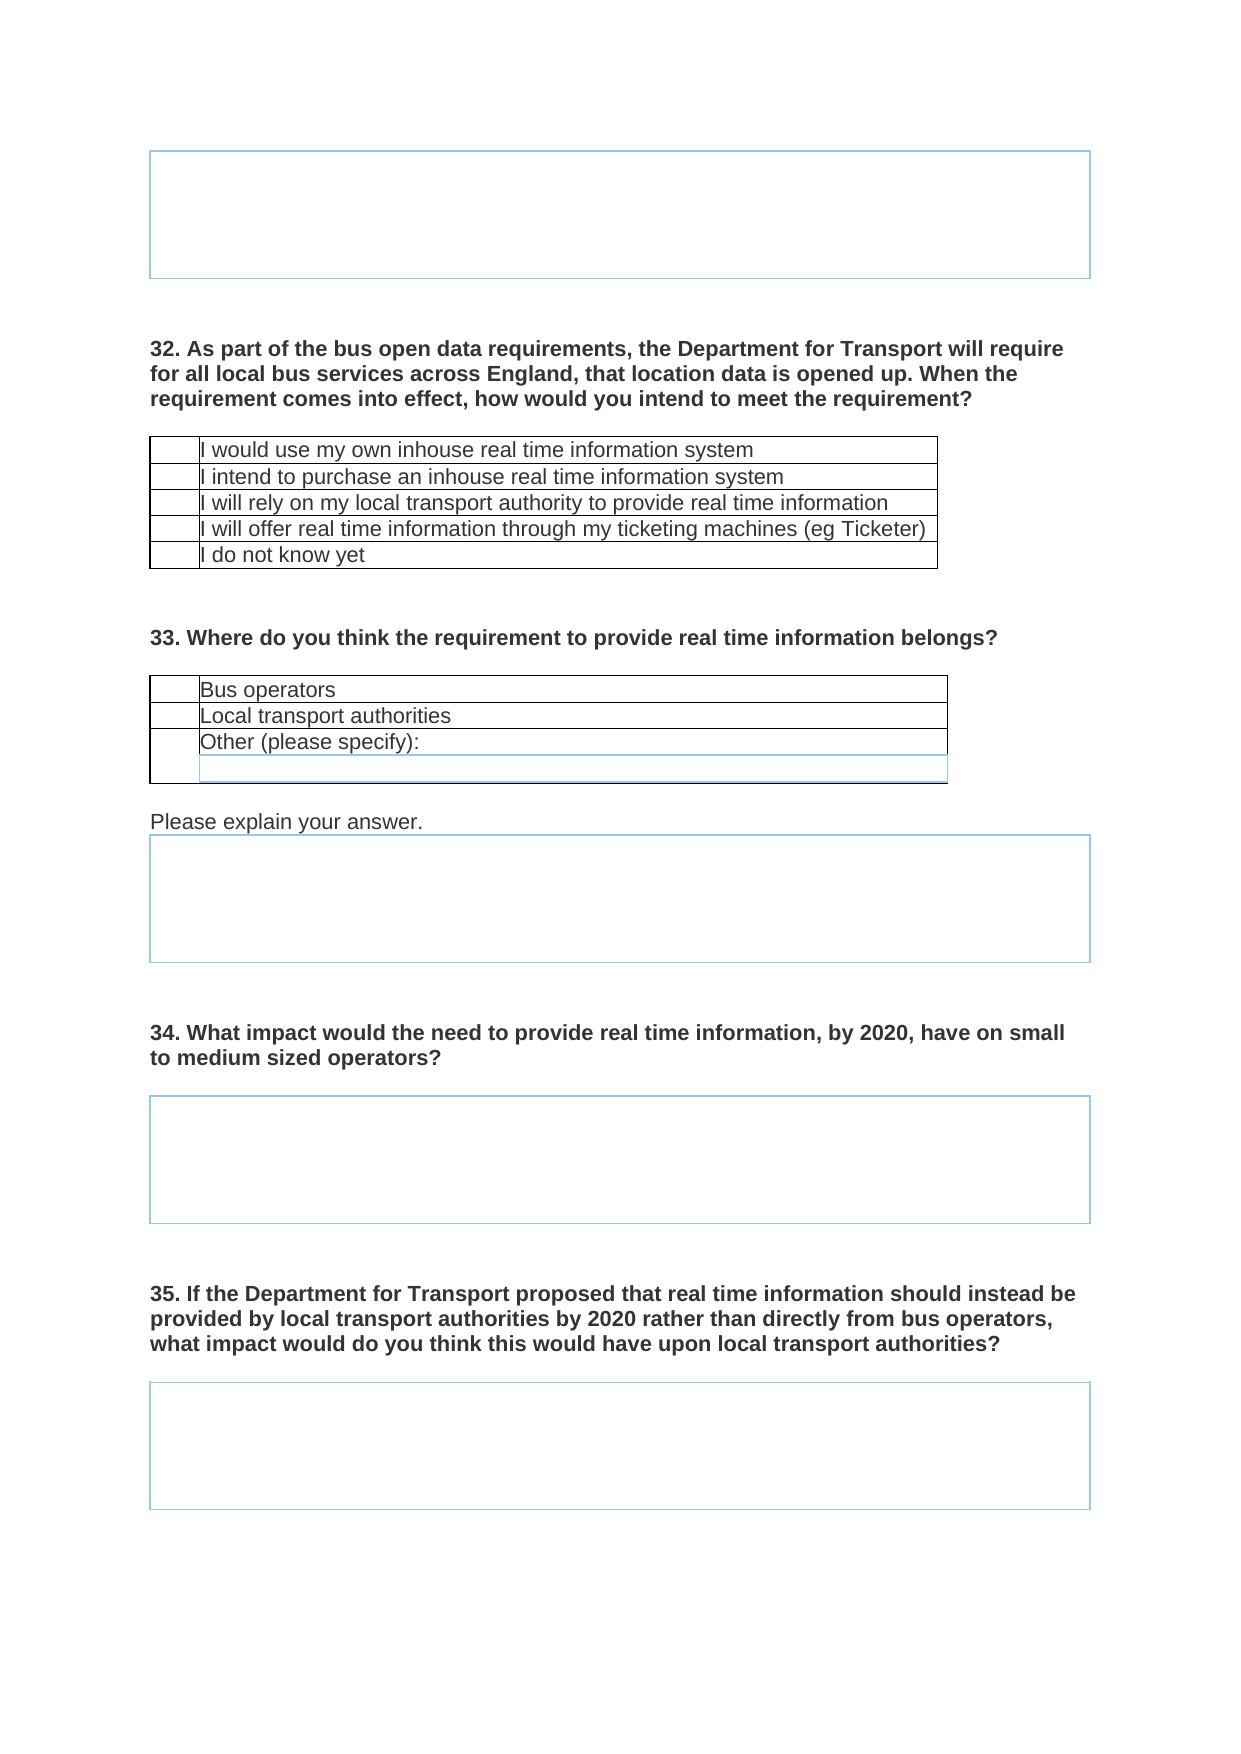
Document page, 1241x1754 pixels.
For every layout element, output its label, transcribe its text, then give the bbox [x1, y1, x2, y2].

subtitle 33. Where do you think the requirement to provide real time information belongs? [150, 625, 1090, 650]
table_cell [151, 490, 199, 515]
table_cell I will rely on my local transport authority to provide real time information [200, 490, 937, 515]
table_header Bus operators [200, 676, 947, 702]
table_cell [151, 729, 199, 783]
table_header [151, 1383, 1089, 1509]
table_header [200, 756, 947, 781]
subtitle 35. If the Department for Transport proposed that real time information should instead be provided by local transport authorities by 2020 rather than directly from bus operators, what impact would do you think this would have upon local transport authorities? [150, 1281, 1090, 1356]
table_cell [151, 703, 199, 728]
text Please explain your answer. [150, 809, 1090, 834]
table_cell [151, 542, 199, 567]
table_header [151, 836, 1089, 961]
table_cell Local transport authorities [200, 703, 947, 728]
table_header [151, 1097, 1089, 1222]
table_header [151, 152, 1089, 277]
table_header [151, 437, 199, 462]
table_cell I do not know yet [200, 542, 937, 567]
subtitle 32. As part of the bus open data requirements, the Department for Transport will require for all local bus services across England, that location data is opened up. When the requirement comes into effect, how would you intend to meet the requirement? [150, 335, 1090, 411]
table_header [151, 676, 199, 702]
subtitle 34. What impact would the need to provide real time information, by 2020, have on small to medium sized operators? [150, 1019, 1090, 1070]
table_cell I intend to purchase an inhouse real time information system [200, 464, 937, 489]
table_cell I will offer real time information through my ticketing machines (eg Ticketer) [200, 516, 937, 541]
table_cell Other (please specify): [200, 729, 947, 754]
table_cell [151, 516, 199, 541]
table_cell [151, 464, 199, 489]
table_header I would use my own inhouse real time information system [200, 437, 937, 462]
